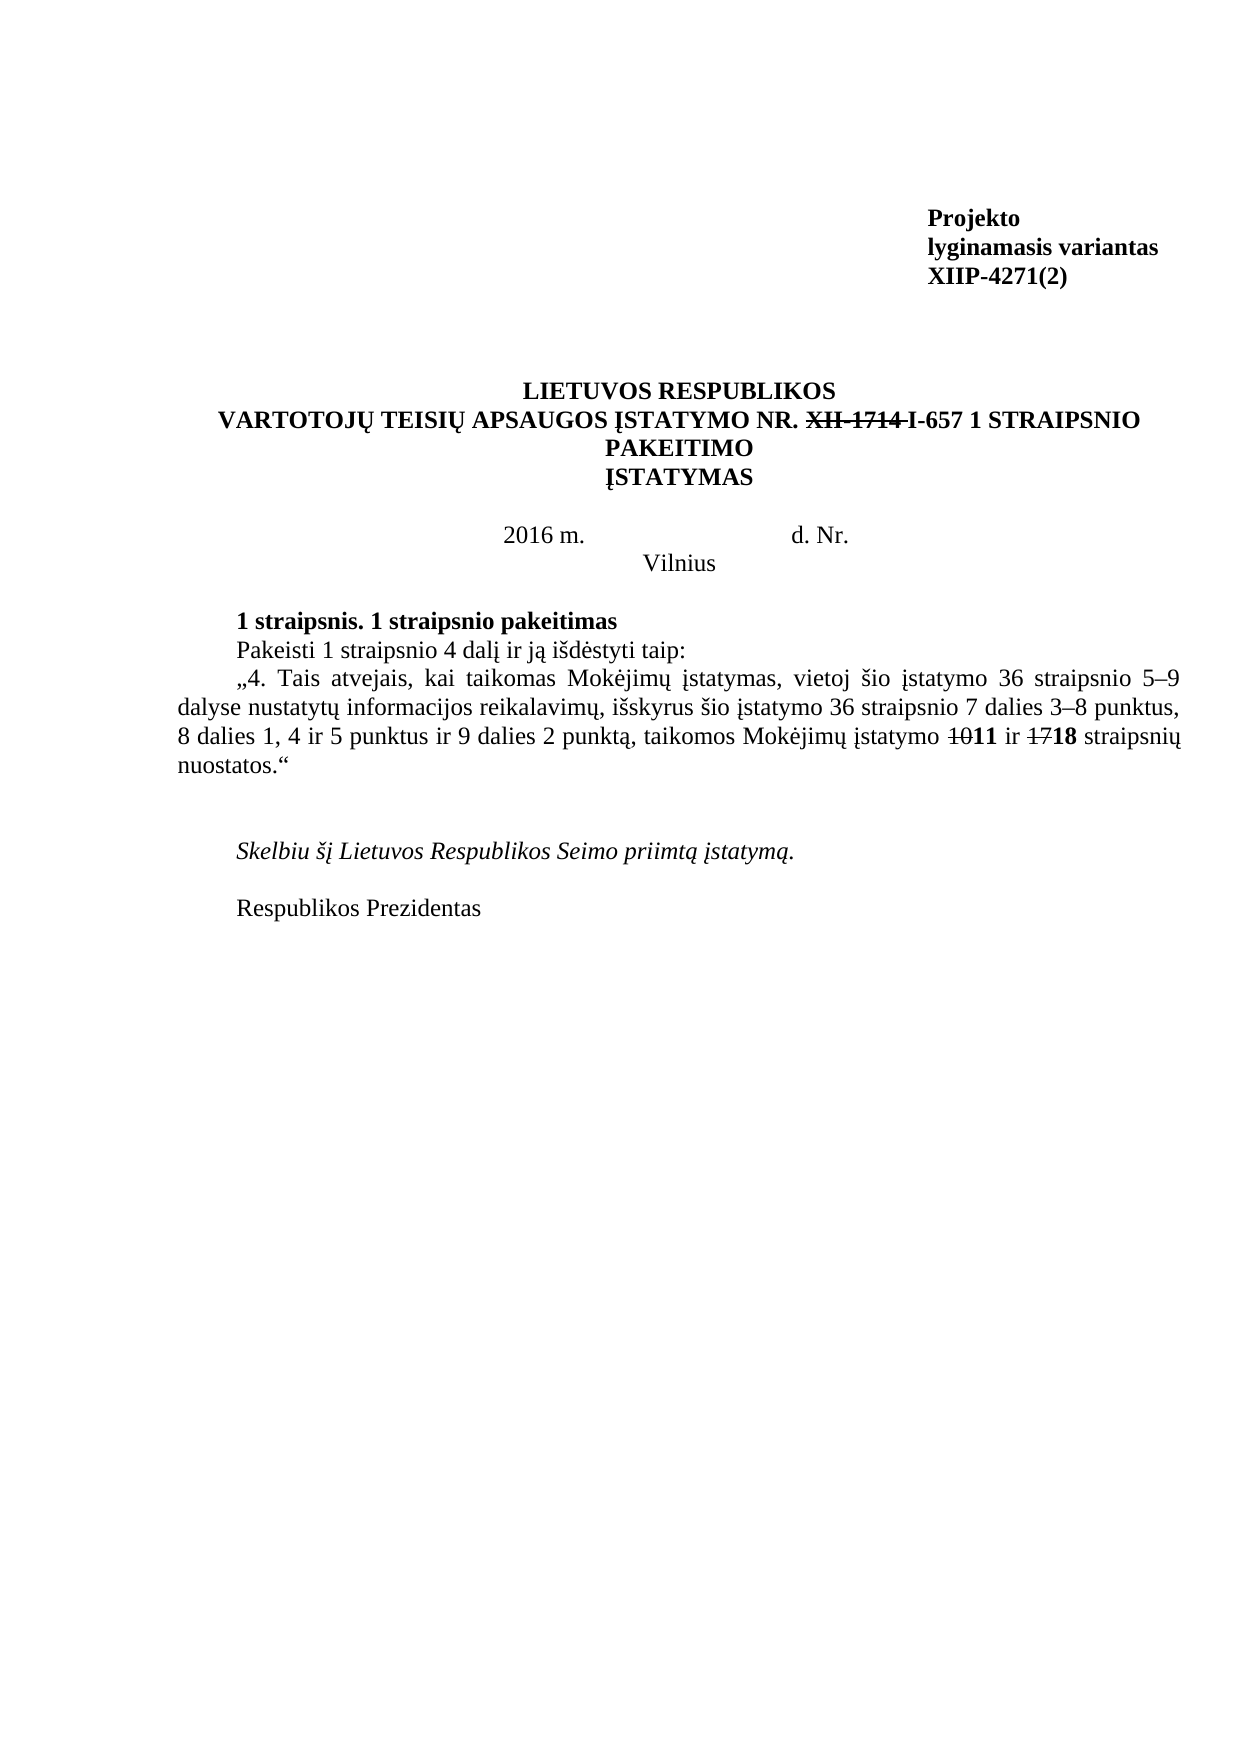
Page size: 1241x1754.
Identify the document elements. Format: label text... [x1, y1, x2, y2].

text Skelbiu šį Lietuvos Respublikos Seimo priimtą įstatymą. [177, 836, 1181, 865]
text LIETUVOS RESPUBLIKOS [177, 376, 1181, 405]
text „4. Tais atvejais, kai taikomas Mokėjimų įstatymas, vietoj šio įstatymo 36 straipsnio 5–9 dalyse nustatytų informacijos reikalavimų, išskyrus šio įstatymo 36 straipsnio 7 dalies 3–8 punktus, 8 dalies 1, 4 ir 5 punktus ir 9 dalies 2 punktą, taikomos Mokėjimų įstatymo 1011 ir 1718 straipsnių nuostatos.“ [177, 663, 1181, 778]
text Pakeisti 1 straipsnio 4 dalį ir ją išdėstyti taip: [177, 635, 1181, 663]
text Vilnius [177, 548, 1181, 577]
text XIIP-4271(2) [177, 261, 1181, 290]
text Projekto [177, 203, 1181, 232]
text VARTOTOJŲ TEISIŲ APSAUGOS ĮSTATYMO NR. XII-1714 I-657 1 STRAIPSNIO PAKEITIMO [177, 405, 1181, 462]
text 1 straipsnis. 1 straipsnio pakeitimas [177, 606, 1181, 635]
text 2016 m. d. Nr. [177, 520, 1181, 548]
text lyginamasis variantas [177, 232, 1181, 261]
text ĮSTATYMAS [177, 462, 1181, 491]
text Respublikos Prezidentas [177, 893, 1181, 922]
